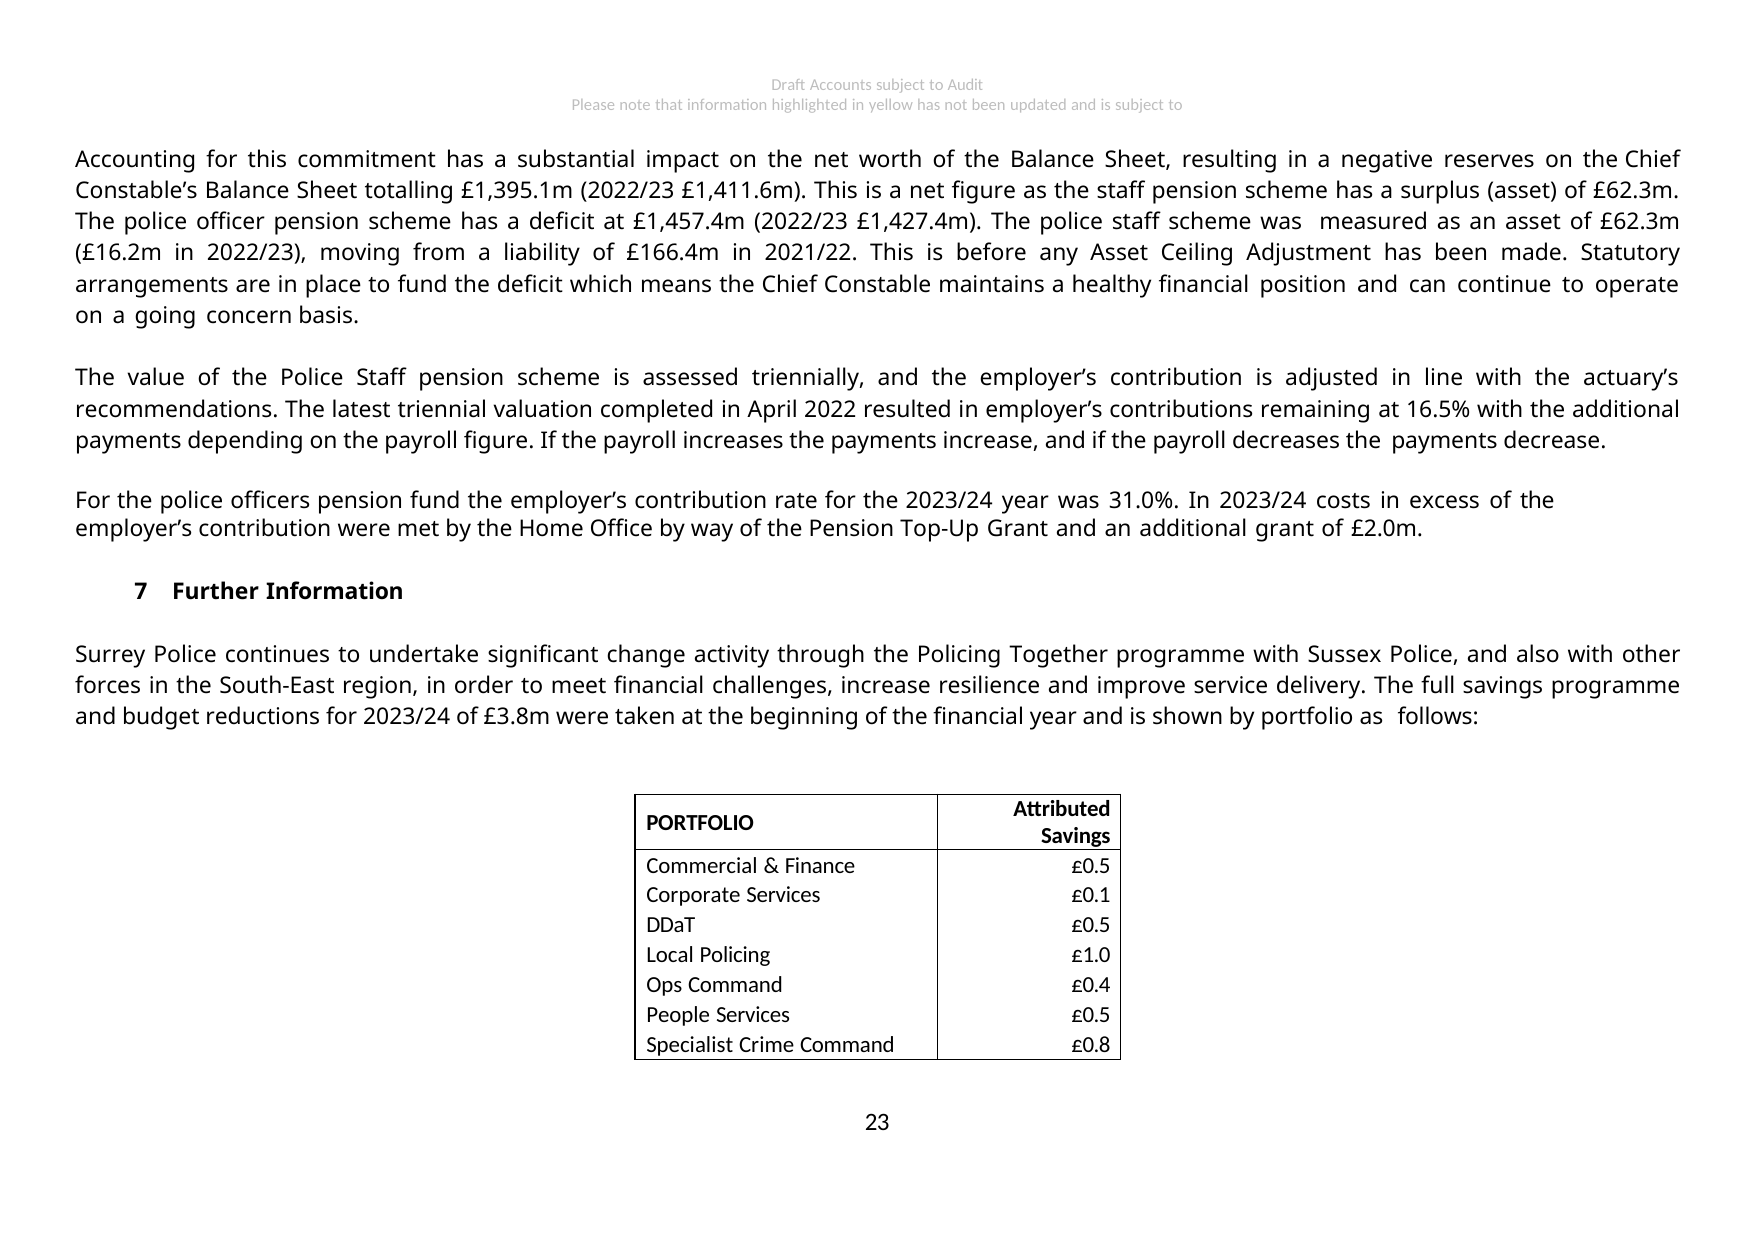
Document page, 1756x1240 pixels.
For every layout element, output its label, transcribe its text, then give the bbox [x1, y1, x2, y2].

table_cell Local Policing [636, 941, 937, 971]
table_cell Corporate Services [636, 881, 937, 911]
text Accounting for this commitment has a substantial impact on the net worth of the Balance Sheet, resulting in a negative reserves on the Chief Constable’s Balance Sheet totalling £1,395.1m (2022/23 £1,411.6m). This is a net figure as the staff pension scheme has a surplus (asset) of £62.3m. The police officer pension scheme has a deficit at £1,457.4m (2022/23 £1,427.4m). The police staff scheme was measured as an asset of £62.3m (£16.2m in 2022/23), moving from a liability of £166.4m in 2021/22. This is before any Asset Ceiling Adjustment has been made. Statutory arrangements are in place to fund the deficit which means the Chief Constable maintains a healthy financial position and can continue to operate on a going concern basis. [75, 142, 1681, 330]
table_header PORTFOLIO [636, 795, 937, 849]
text employer’s contribution were met by the Home Office by way of the Pension Top-Up Grant and an additional grant of £2.0m. [75, 514, 1693, 542]
text Surrey Police continues to undertake significant change activity through the Policing Together programme with Sussex Police, and also with other forces in the South-East region, in order to meet financial challenges, increase resilience and improve service delivery. The full savings programme and budget reductions for 2023/24 of £3.8m were taken at the beginning of the financial year and is shown by portfolio as follows: [75, 638, 1681, 731]
text The value of the Police Staff pension scheme is assessed triennially, and the employer’s contribution is adjusted in line with the actuary’s recommendations. The latest triennial valuation completed in April 2022 resulted in employer’s contributions remaining at 16.5% with the additional payments depending on the payroll figure. If the payroll increases the payments increase, and if the payroll decreases the payments decrease. [75, 361, 1681, 455]
text For the police officers pension fund the employer’s contribution rate for the 2023/24 year was 31.0%. In 2023/24 costs in excess of the [75, 486, 1693, 514]
table_cell £0.5 [938, 911, 1120, 941]
table_cell Ops Command [636, 971, 937, 1001]
table_cell £0.1 [938, 881, 1120, 911]
table_cell £0.5 [938, 1001, 1120, 1031]
table_cell £0.8 [938, 1031, 1120, 1059]
subtitle Further Information [134, 575, 1693, 606]
table_cell Commercial & Finance [636, 850, 937, 881]
table_cell Specialist Crime Command [636, 1031, 937, 1059]
table_cell £0.4 [938, 971, 1120, 1001]
table_cell DDaT [636, 911, 937, 941]
table_cell People Services [636, 1001, 937, 1031]
table_cell £0.5 [938, 850, 1120, 881]
table_header Attributed Savings [938, 795, 1120, 849]
table_cell £1.0 [938, 941, 1120, 971]
